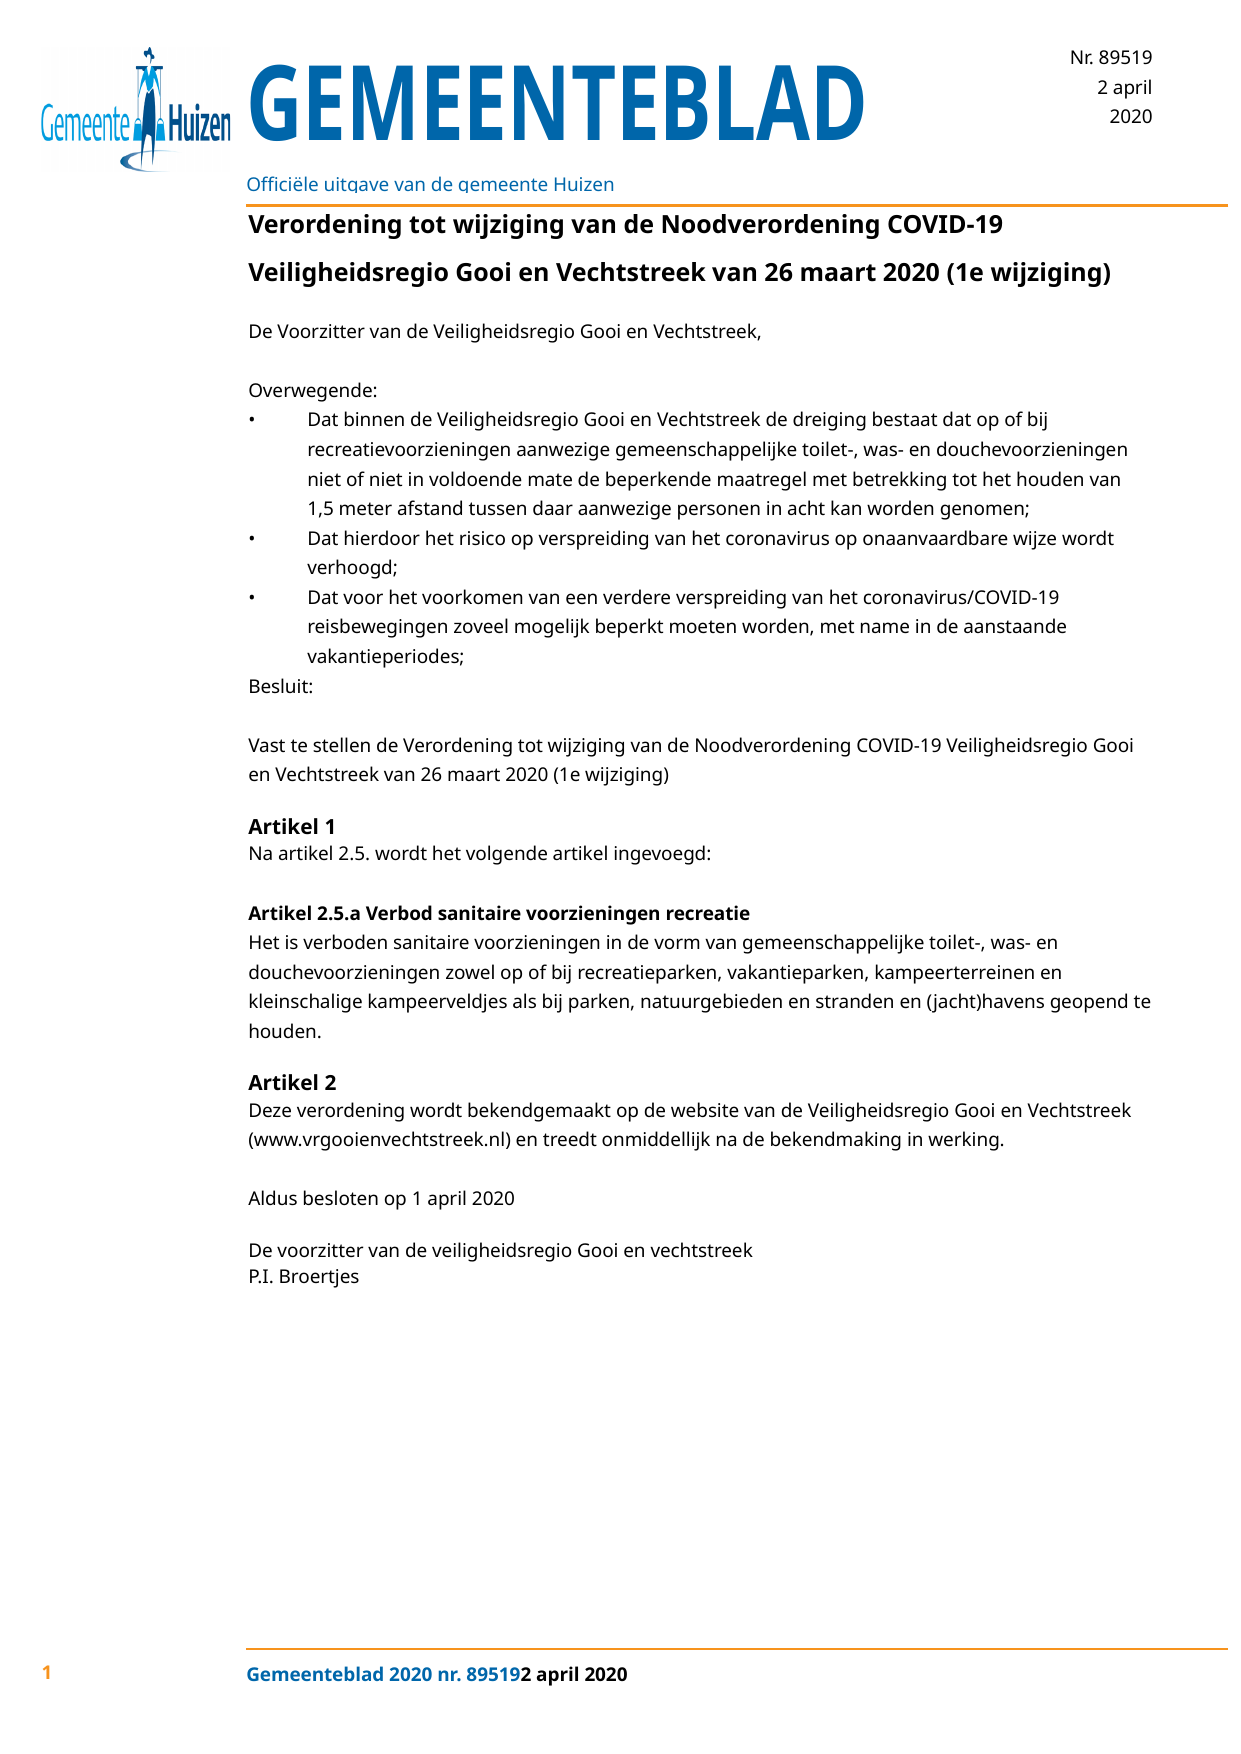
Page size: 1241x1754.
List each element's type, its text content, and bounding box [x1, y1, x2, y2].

text De voorzitter van de veiligheidsregio Gooi en vechtstreek [248, 1237, 1152, 1263]
text Na artikel 2.5. wordt het volgende artikel ingevoegd: [248, 841, 1152, 866]
text Artikel 2.5.a Verbod sanitaire voorzieningen recreatie [248, 900, 1152, 925]
list Dat voor het voorkomen van een verdere verspreiding van het coronavirus/COVID-19 reisbewegingen zoveel mogelijk beperkt moeten worden, met name in de aanstaande vakantieperiodes; [248, 584, 1152, 669]
text Deze verordening wordt bekendgemaakt op de website van de Veiligheidsregio Gooi en Vechtstreek (www.vrgooienvechtstreek.nl) en treedt onmiddellijk na de bekendmaking in werking. [248, 1097, 1152, 1152]
list Dat binnen de Veiligheidsregio Gooi en Vechtstreek de dreiging bestaat dat op of bij recreatievoorzieningen aanwezige gemeenschappelijke toilet‐, was‐ en douchevoorzieningen niet of niet in voldoende mate de beperkende maatregel met betrekking tot het houden van 1,5 meter afstand tussen daar aanwezige personen in acht kan worden genomen; [248, 407, 1152, 521]
text P.I. Broertjes [248, 1263, 1152, 1288]
text Artikel 1 [248, 812, 1152, 841]
picture [41, 47, 231, 172]
list Dat hierdoor het risico op verspreiding van het coronavirus op onaanvaardbare wijze wordt verhoogd; [248, 525, 1152, 580]
text Aldus besloten op 1 april 2020 [248, 1186, 1152, 1211]
text Vast te stellen de Verordening tot wijziging van de Noodverordening COVID‐19 Veiligheidsregio Gooi en Vechtstreek van 26 maart 2020 (1e wijziging) [248, 732, 1152, 787]
text De Voorzitter van de Veiligheidsregio Gooi en Vechtstreek, [248, 318, 1152, 344]
text Artikel 2 [248, 1068, 1152, 1097]
text Besluit: [248, 673, 1152, 699]
text Verordening tot wijziging van de Noodverordening COVID‐19 Veiligheidsregio Gooi en Vechtstreek van 26 maart 2020 (1e wijziging) [248, 207, 1152, 288]
text Het is verboden sanitaire voorzieningen in de vorm van gemeenschappelijke toilet‐, was‐ en douchevoorzieningen zowel op of bij recreatieparken, vakantieparken, kampeerterreinen en kleinschalige kampeerveldjes als bij parken, natuurgebieden en stranden en (jacht)havens geopend te houden. [248, 929, 1152, 1044]
text Overwegende: [248, 377, 1152, 403]
